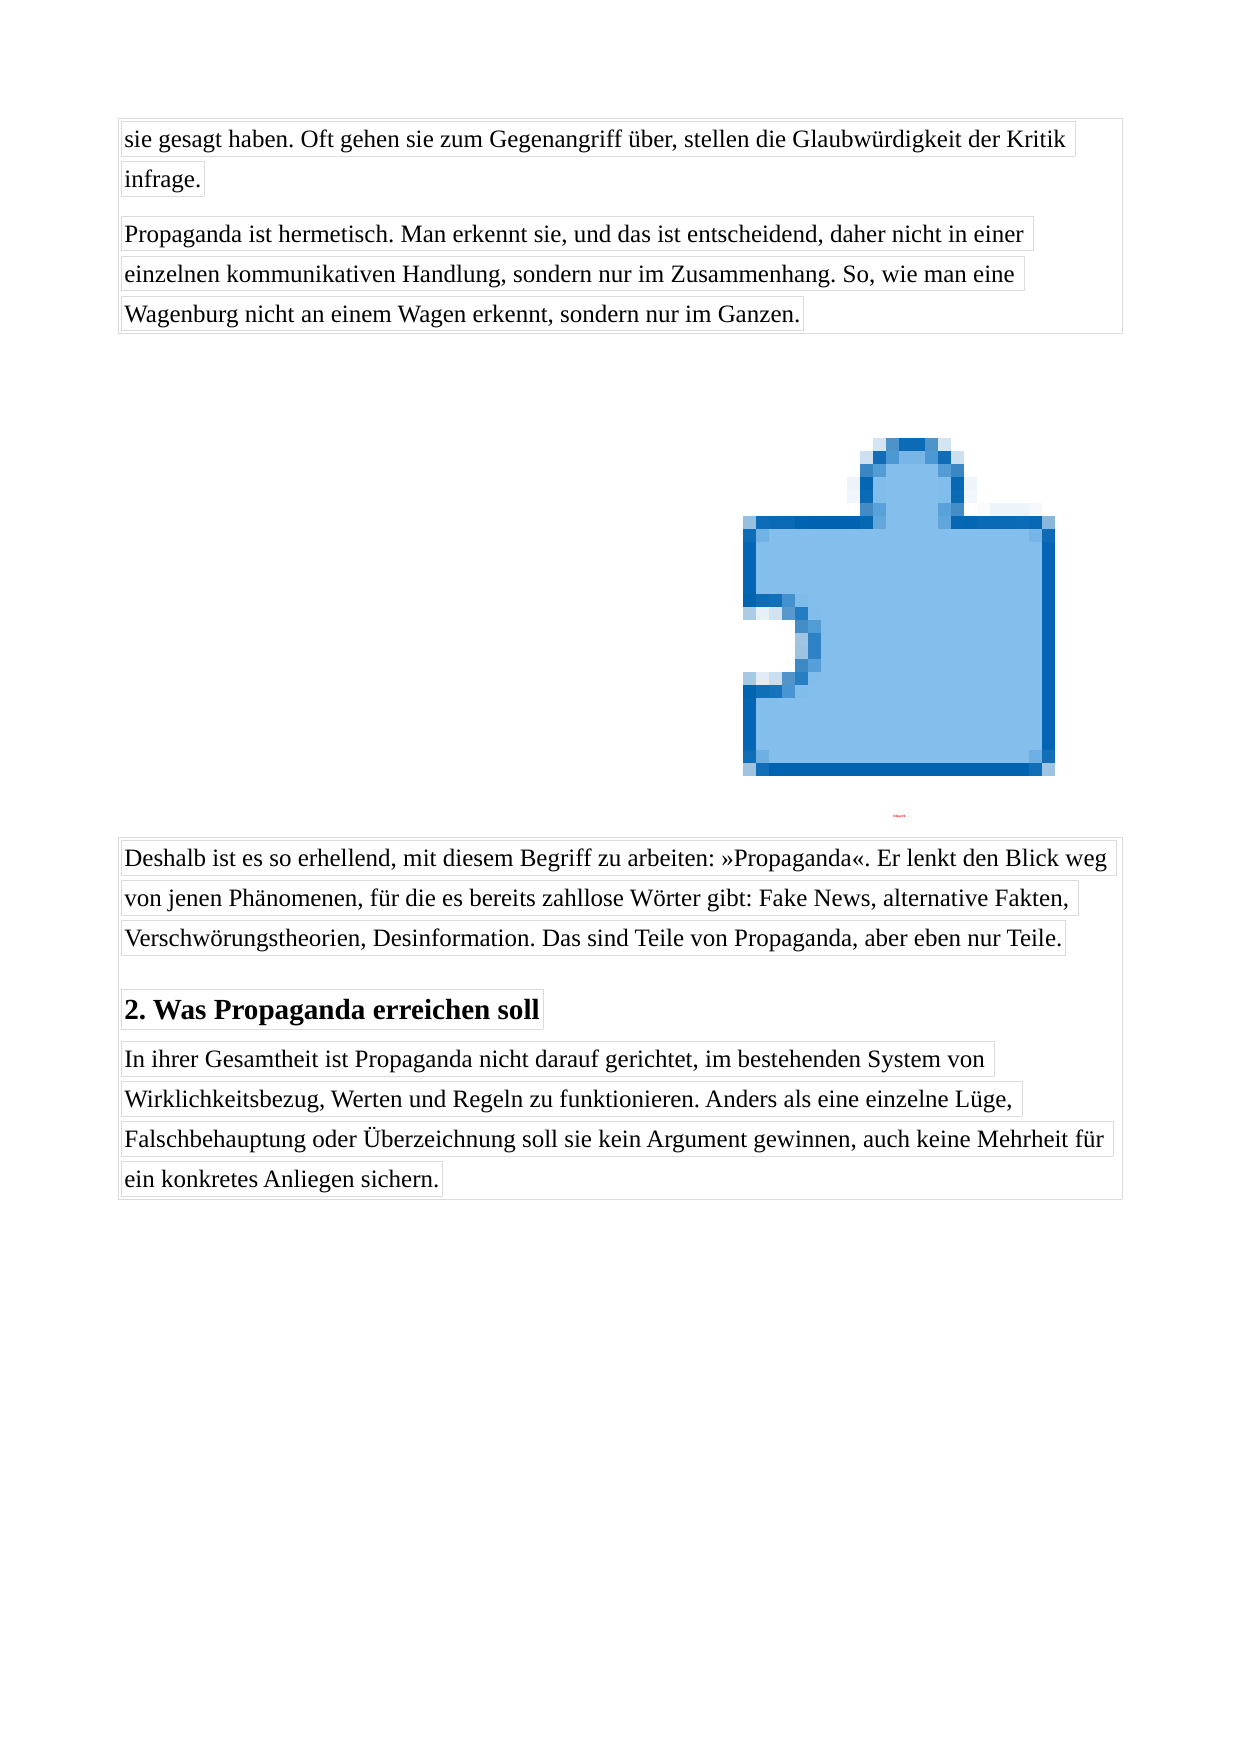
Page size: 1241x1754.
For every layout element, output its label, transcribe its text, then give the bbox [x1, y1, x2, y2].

text Deshalb ist es so erhellend, mit diesem Begriff zu arbeiten: »Propaganda«. Er lenkt den Blick weg von jenen Phänomenen, für die es bereits zahllose Wörter gibt: Fake News, alternative Fakten, Verschwörungstheorien, Desinformation. Das sind Teile von Propaganda, aber eben nur Teile. [119, 838, 1122, 955]
text Propaganda ist hermetisch. Man erkennt sie, und das ist entscheidend, daher nicht in einer einzelnen kommunikativen Handlung, sondern nur im Zusammenhang. So, wie man eine Wagenburg nicht an einem Wagen erkennt, sondern nur im Ganzen. [119, 213, 1122, 333]
text sie gesagt haben. Oft gehen sie zum Gegenangriff über, stellen die Glaubwürdigkeit der Kritik infrage. [119, 119, 1122, 196]
subtitle 2. Was Propaganda erreichen soll [119, 986, 1122, 1029]
text In ihrer Gesamtheit ist Propaganda nicht darauf gerichtet, im bestehenden System von Wirklichkeitsbezug, Werten und Regeln zu funktionieren. Anders als eine einzelne Lüge, Falschbehauptung oder Überzeichnung soll sie kein Argument gewinnen, auch keine Mehrheit für ein konkretes Anliegen sichern. [119, 1038, 1122, 1199]
